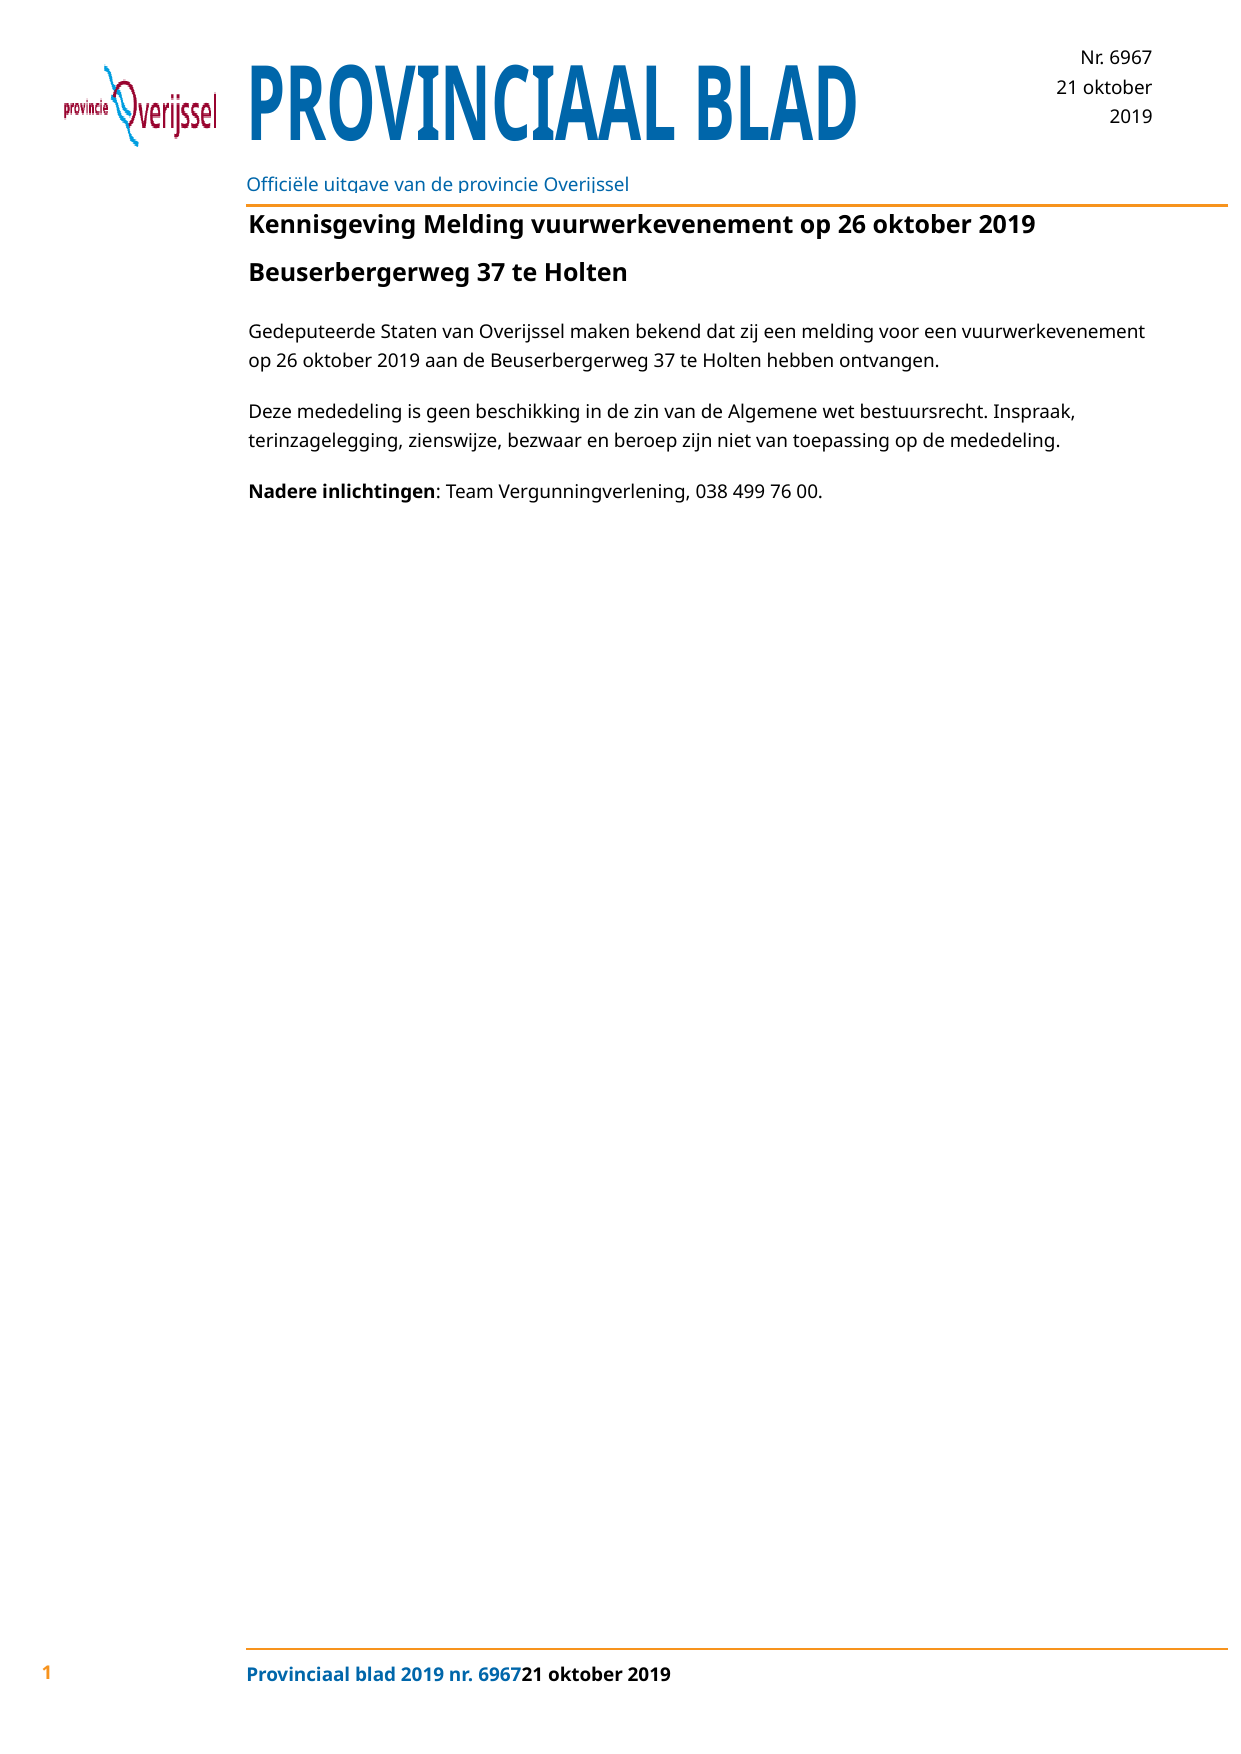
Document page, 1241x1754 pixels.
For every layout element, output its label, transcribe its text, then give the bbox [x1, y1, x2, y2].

text Deze mededeling is geen beschikking in de zin van de Algemene wet bestuursrecht. Inspraak, terinzagelegging, zienswijze, bezwaar en beroep zijn niet van toepassing op de mededeling. [248, 398, 1152, 453]
text Nadere inlichtingen: Team Vergunningverlening, 038 499 76 00. [248, 478, 1152, 504]
picture [41, 47, 231, 172]
text Kennisgeving Melding vuurwerkevenement op 26 oktober 2019 Beuserbergerweg 37 te Holten [248, 207, 1152, 288]
text Gedeputeerde Staten van Overijssel maken bekend dat zij een melding voor een vuurwerkevenement op 26 oktober 2019 aan de Beuserbergerweg 37 te Holten hebben ontvangen. [248, 318, 1152, 373]
